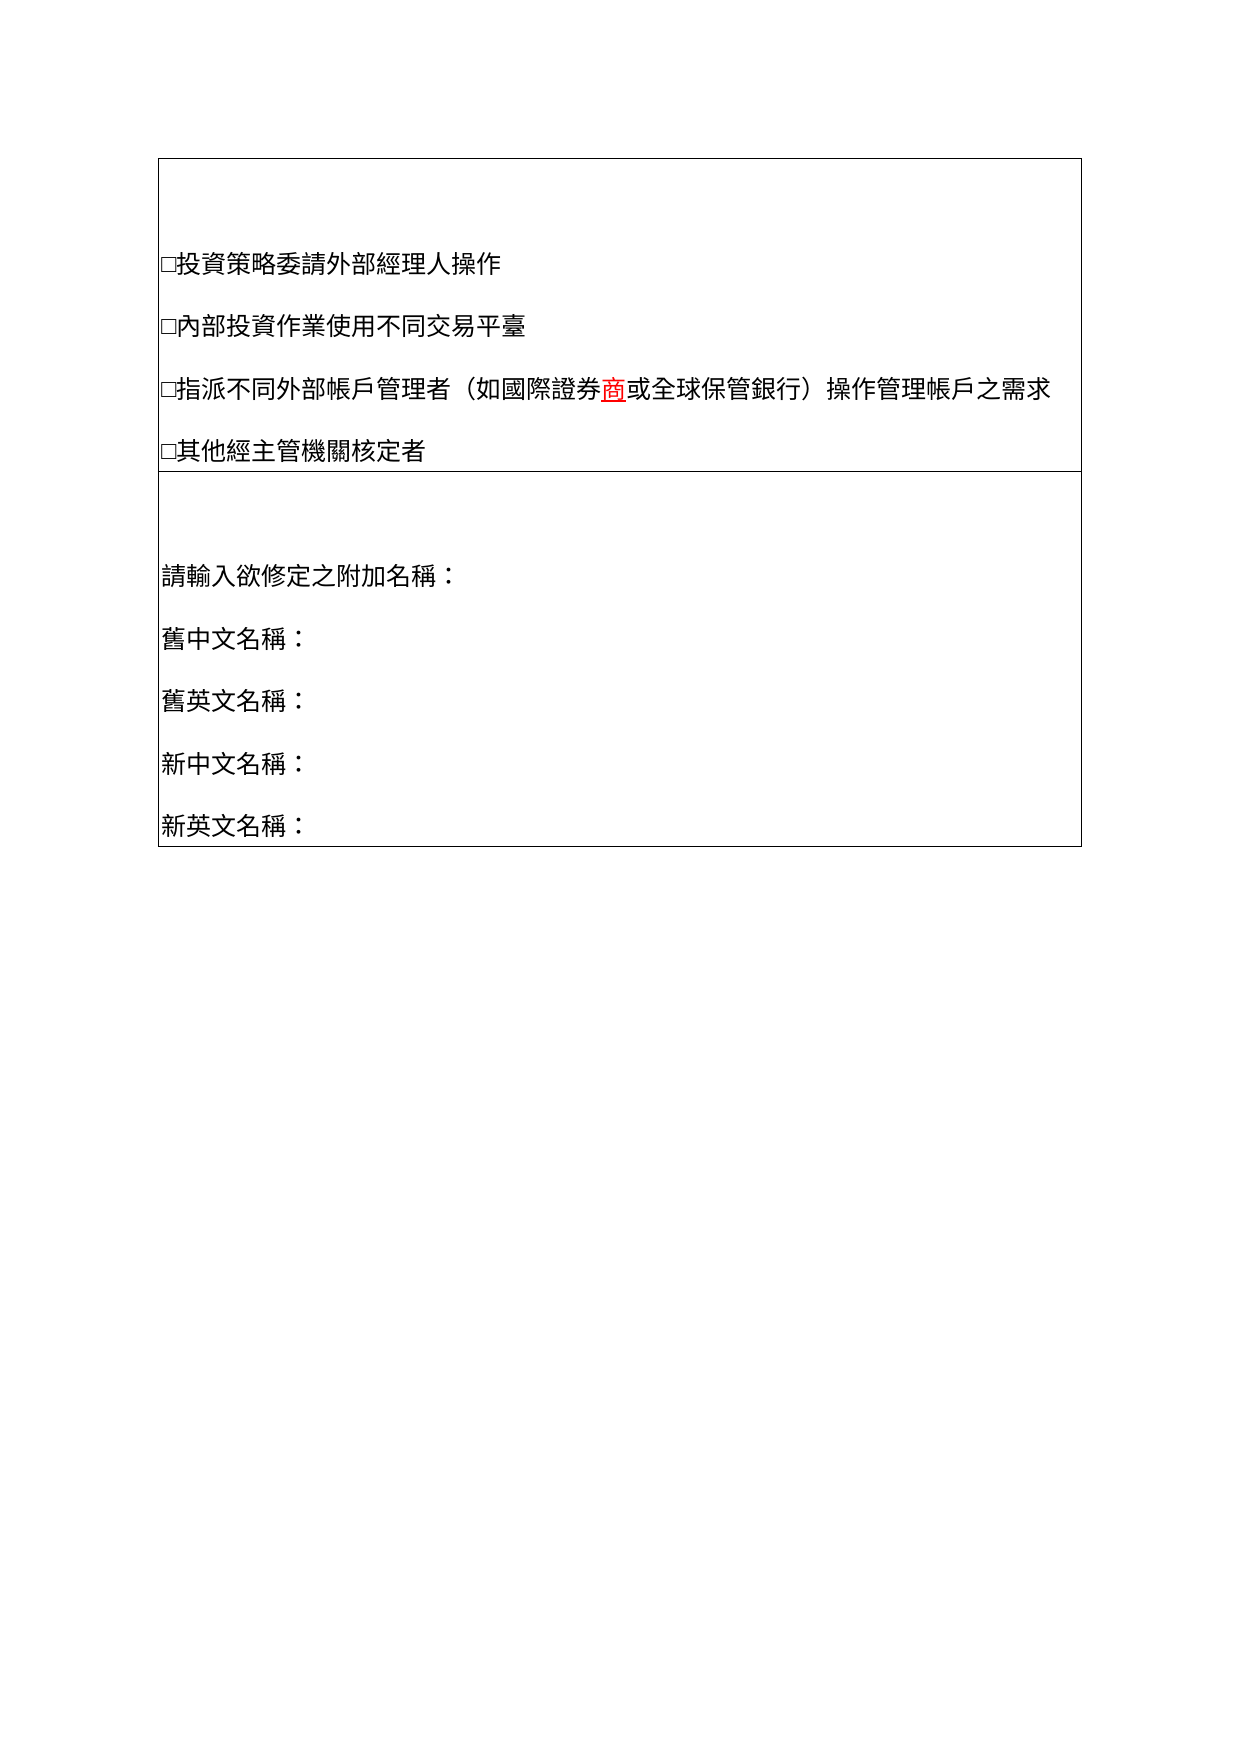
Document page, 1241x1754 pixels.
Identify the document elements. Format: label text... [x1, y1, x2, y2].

table_cell □投資策略委請外部經理人操作 □內部投資作業使用不同交易平臺 □指派不同外部帳戶管理者（如國際證券商或全球保管銀行）操作管理帳戶之需求 □其他經主管機關核定者 [159, 159, 1081, 471]
table_cell 請輸入欲修定之附加名稱： 舊中文名稱： 舊英文名稱： 新中文名稱： 新英文名稱： [159, 472, 1081, 846]
